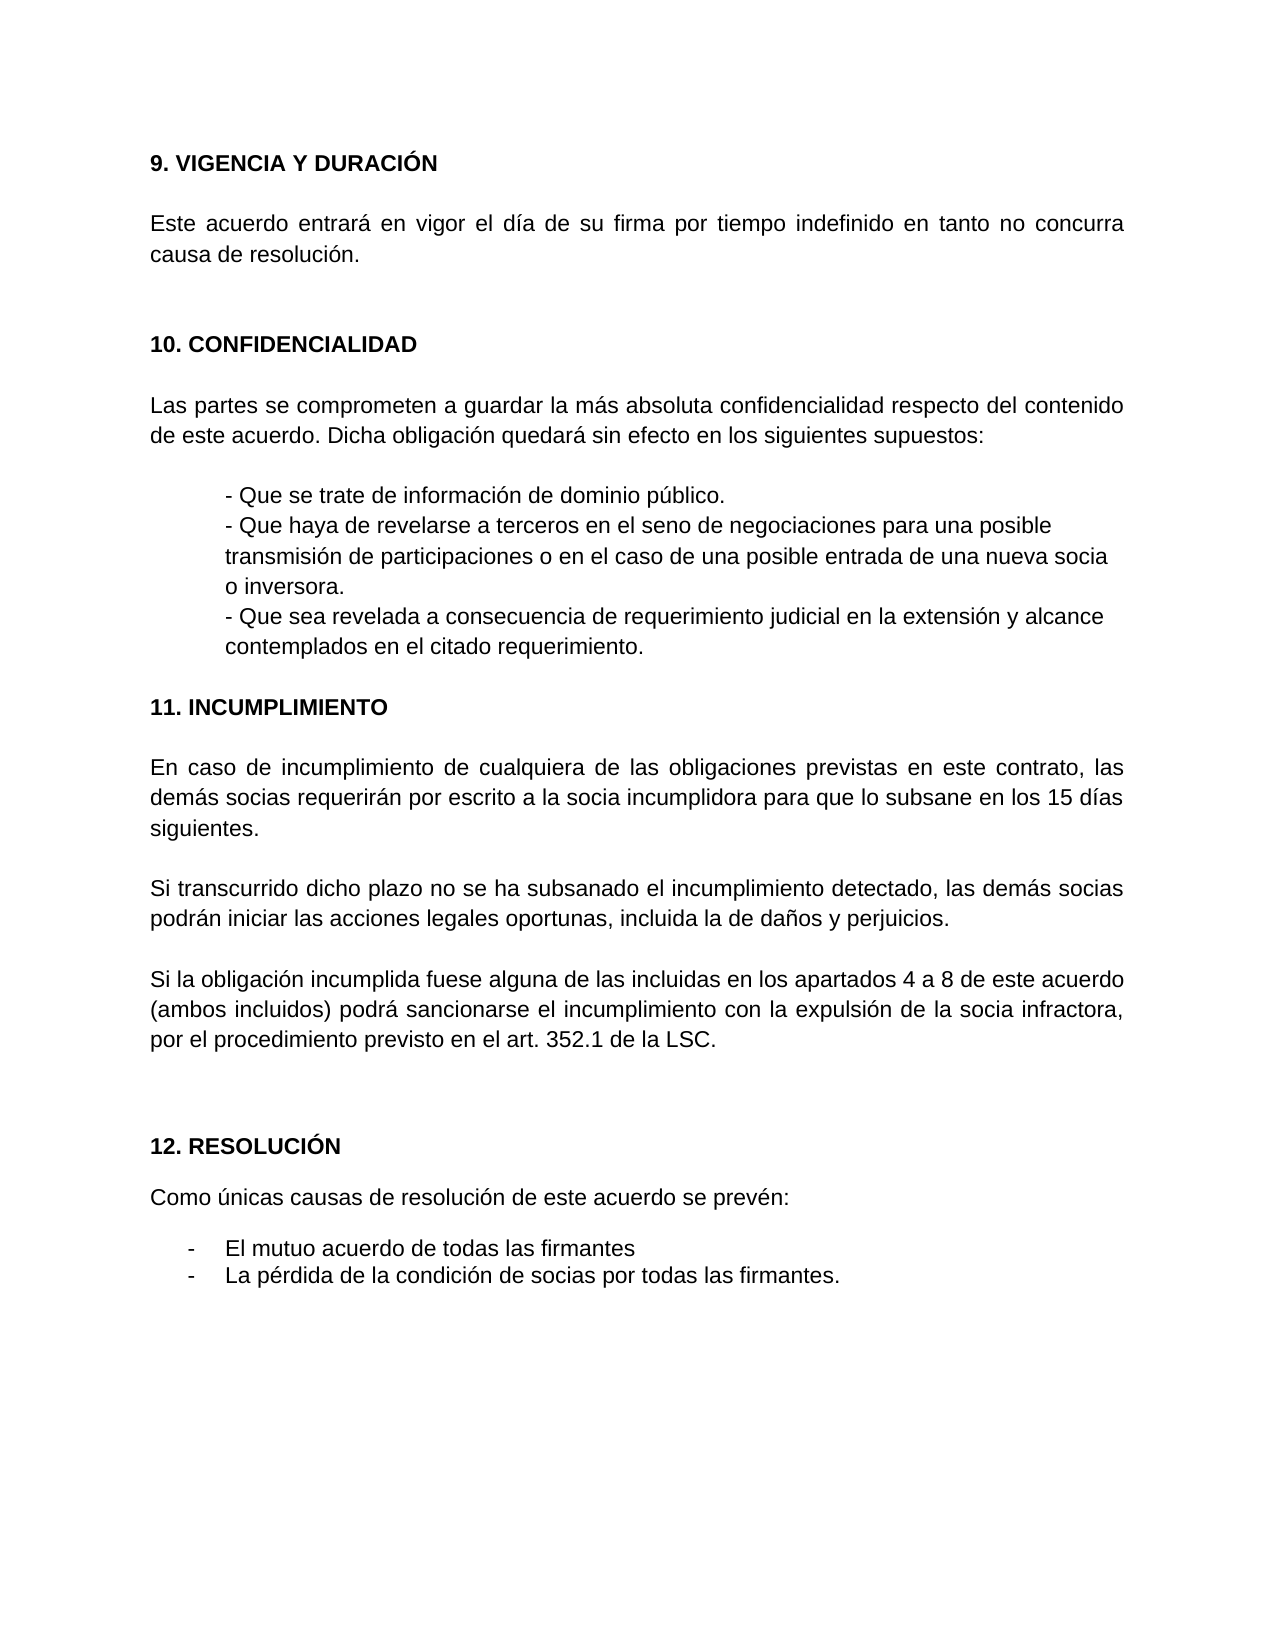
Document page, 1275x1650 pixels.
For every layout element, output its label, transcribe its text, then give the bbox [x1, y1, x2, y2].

text 9. VIGENCIA Y DURACIÓN [150, 150, 1125, 176]
text Si la obligación incumplida fuese alguna de las incluidas en los apartados 4 a 8 de este acuerdo (ambos incluidos) podrá sancionarse el incumplimiento con la expulsión de la socia infractora, por el procedimiento previsto en el art. 352.1 de la LSC. [150, 966, 1125, 1052]
text 11. INCUMPLIMIENTO [150, 694, 1125, 720]
text Como únicas causas de resolución de este acuerdo se prevén: [150, 1184, 1125, 1210]
text - Que se trate de información de dominio público. [225, 482, 1125, 509]
text Las partes se comprometen a guardar la más absoluta confidencialidad respecto del contenido de este acuerdo. Dicha obligación quedará sin efecto en los siguientes supuestos: [150, 392, 1125, 448]
text - Que sea revelada a consecuencia de requerimiento judicial en la extensión y alcance contemplados en el citado requerimiento. [225, 603, 1125, 660]
text 12. RESOLUCIÓN [150, 1133, 1125, 1159]
text - Que haya de revelarse a terceros en el seno de negociaciones para una posible transmisión de participaciones o en el caso de una posible entrada de una nueva socia o inversora. [225, 512, 1125, 599]
list El mutuo acuerdo de todas las firmantes [187, 1235, 1125, 1262]
text 10. CONFIDENCIALIDAD [150, 331, 1125, 358]
text En caso de incumplimiento de cualquiera de las obligaciones previstas en este contrato, las demás socias requerirán por escrito a la socia incumplidora para que lo subsane en los 15 días siguientes. [150, 754, 1125, 841]
list La pérdida de la condición de socias por todas las firmantes. [187, 1262, 1125, 1288]
text Este acuerdo entrará en vigor el día de su firma por tiempo indefinido en tanto no concurra causa de resolución. [150, 210, 1125, 267]
text Si transcurrido dicho plazo no se ha subsanado el incumplimiento detectado, las demás socias podrán iniciar las acciones legales oportunas, incluida la de daños y perjuicios. [150, 875, 1125, 932]
